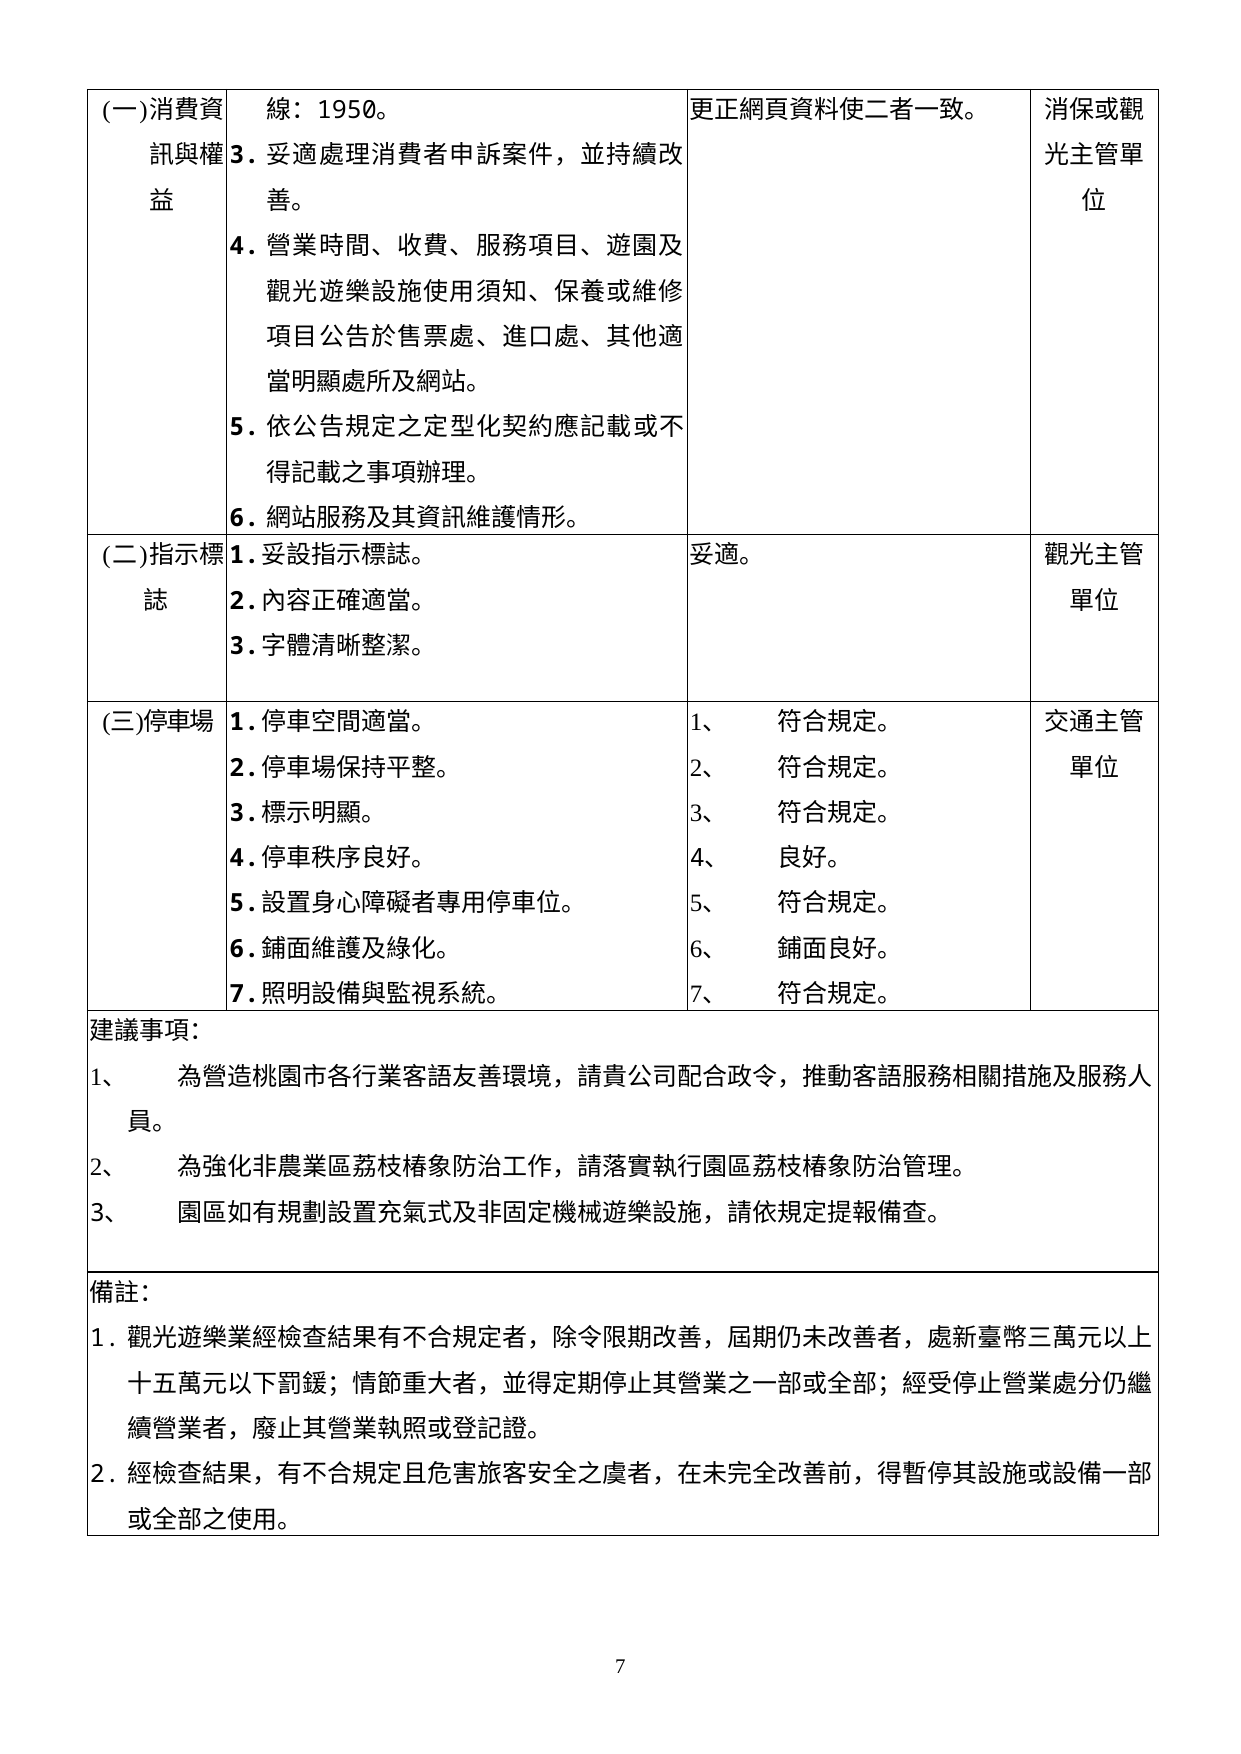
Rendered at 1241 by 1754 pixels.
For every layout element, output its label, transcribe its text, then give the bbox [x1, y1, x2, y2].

table_cell 更正網頁資料使二者一致。 [688, 90, 1030, 534]
table_cell 符合規定。 符合規定。 符合規定。 良好。 符合規定。 鋪面良好。 符合規定。 [688, 702, 1030, 1010]
table_cell 消保或觀光主管單位 [1031, 90, 1158, 534]
table_cell 停車空間適當。 停車場保持平整。 標示明顯。 停車秩序良好。 設置身心障礙者專用停車位。 鋪面維護及綠化。 照明設備與監視系統。 [227, 702, 687, 1010]
table_cell 交通主管單位 [1031, 702, 1158, 1010]
table_cell 觀光主管單位 [1031, 535, 1158, 701]
table_cell (三)停車場 [88, 702, 226, 1010]
table_cell (二)指示標誌 [88, 535, 226, 701]
table_cell (一)消費資訊與權益 [88, 90, 226, 534]
table_cell 商品應公開標價，價格合理。 設置消費者服務專線。（填客訴電話號碼為： ）並標示全國消保專線：1950。 妥適處理消費者申訴案件，並持續改善。 營業時間、收費、服務項目、遊園及觀光遊樂設施使用須知、保養或維修項目公告於售票處、進口處、其他適當明顯處所及網站。 依公告規定之定型化契約應記載或不得記載之事項辦理。 網站服務及其資訊維護情形。 [227, 90, 687, 534]
table_cell 妥適。 [688, 535, 1030, 701]
table_cell 建議事項： 為營造桃園市各行業客語友善環境，請貴公司配合政令，推動客語服務相關措施及服務人員。 為強化非農業區荔枝椿象防治工作，請落實執行園區荔枝椿象防治管理。 園區如有規劃設置充氣式及非固定機械遊樂設施，請依規定提報備查。 [88, 1011, 1158, 1271]
table_cell 妥設指示標誌。 內容正確適當。 字體清晰整潔。 [227, 535, 687, 701]
table_cell 備註： 觀光遊樂業經檢查結果有不合規定者，除令限期改善，屆期仍未改善者，處新臺幣三萬元以上十五萬元以下罰鍰；情節重大者，並得定期停止其營業之一部或全部；經受停止營業處分仍繼續營業者，廢止其營業執照或登記證。 經檢查結果，有不合規定且危害旅客安全之虞者，在未完全改善前，得暫停其設施或設備一部或全部之使用。 [88, 1273, 1158, 1535]
